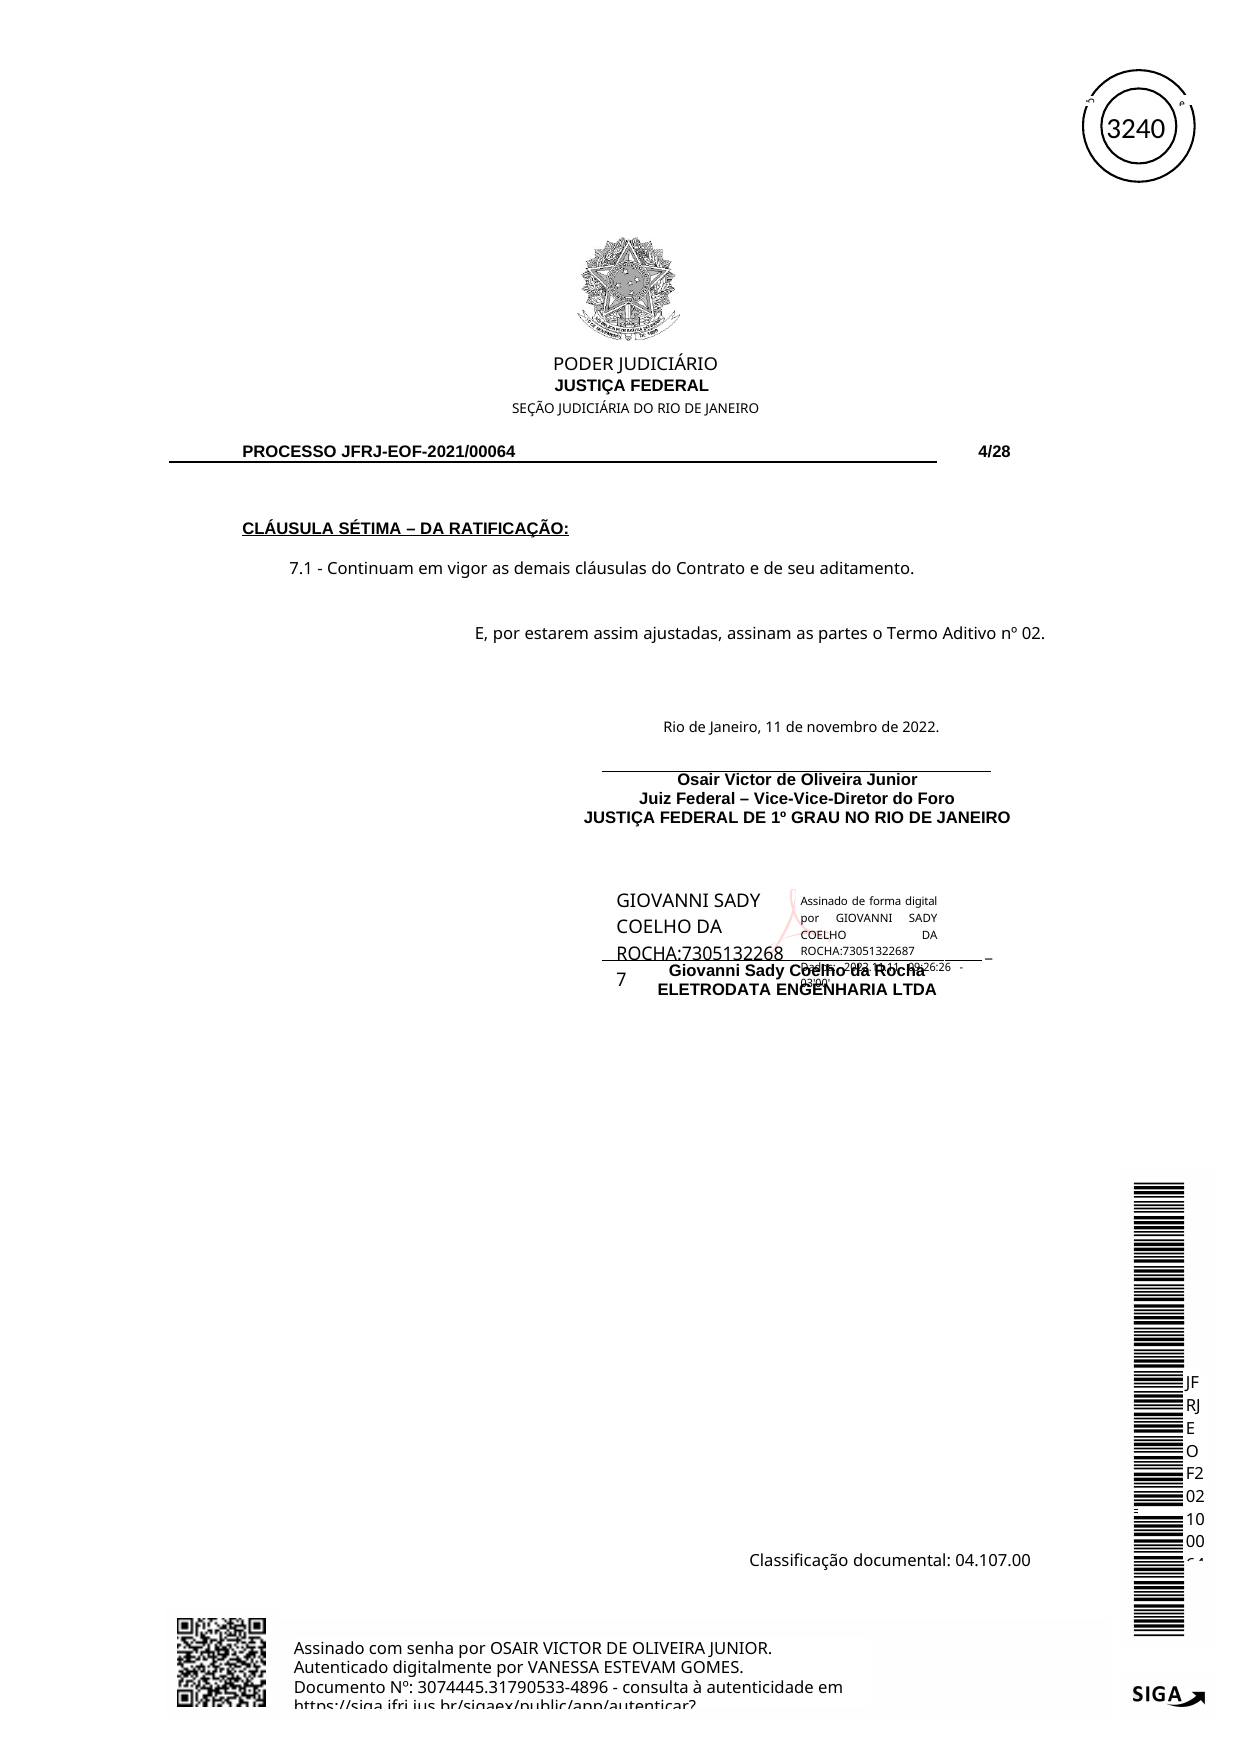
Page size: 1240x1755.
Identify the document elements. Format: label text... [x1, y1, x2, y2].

text SEÇÃO JUDICIÁRIA DO RIO DE JANEIRO [487, 398, 784, 417]
subtitle JUSTIÇA FEDERAL [552, 376, 711, 395]
subtitle PROCESSO JFRJ-EOF-2021/00064 4/28 [242, 442, 1227, 461]
text _ [771, 952, 781, 960]
text e [1179, 97, 1193, 105]
text Rio de Janeiro, 11 de novembro de 2022. [663, 717, 1227, 737]
text _ [169, 942, 773, 961]
text _ [655, 954, 662, 960]
text JFRJEOF202100064V13 [1186, 1371, 1206, 1560]
subtitle Giovanni Sady Coelho da Rocha ELETRODATA ENGENHARIA LTDA [657, 961, 938, 999]
subtitle Osair Victor de Oliveira Junior [677, 761, 1227, 788]
subtitle PODER JUDICIÁRIO [487, 351, 784, 375]
text Juiz Federal – Vice-Vice-Diretor do Foro JUSTIÇA FEDERAL DE 1º GRAU NO RIO DE JANEIRO [584, 788, 1011, 827]
text 7.1 - Continuam em vigor as demais cláusulas do Contrato e de seu aditamento. [289, 557, 1227, 580]
text E, por estarem assim ajustadas, assinam as partes o Termo Aditivo nº 02. [474, 622, 1227, 644]
text _ [630, 948, 638, 959]
text _ [704, 948, 710, 959]
subtitle PODER JUDICIÁRIO [0, 340, 32, 358]
text [1183, 1370, 1206, 1560]
text CLÁUSULA SÉTIMA – DA RATIFICAÇÃO: [242, 518, 1227, 538]
text _ [779, 942, 992, 961]
text Classificação documental: 04.107.00 [749, 1549, 1122, 1571]
text ç [1085, 98, 1099, 106]
